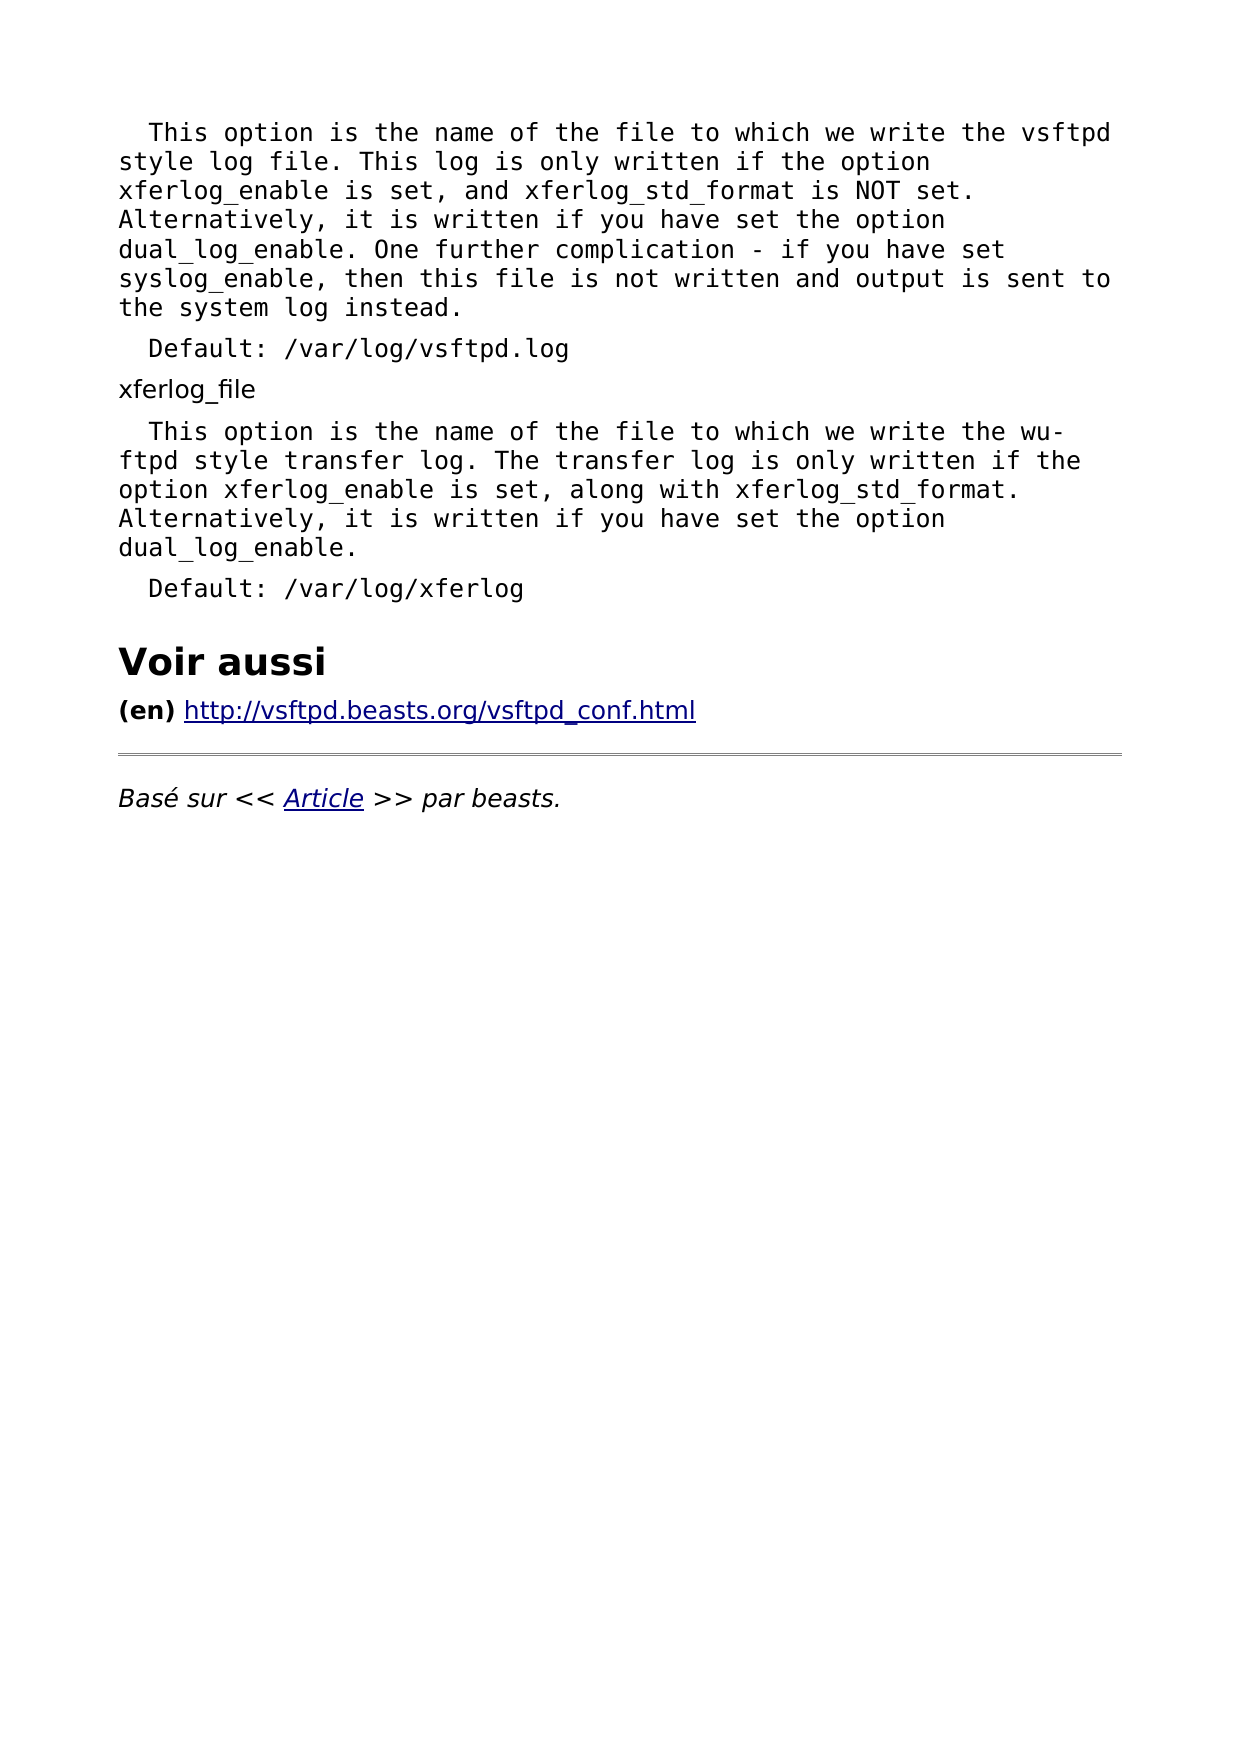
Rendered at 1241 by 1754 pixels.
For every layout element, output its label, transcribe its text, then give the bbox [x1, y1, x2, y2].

text (en) http://vsftpd.beasts.org/vsftpd_conf.html [118, 696, 1122, 726]
text Basé sur << Article >> par beasts. [118, 784, 1122, 813]
text This option is the name of the file to which we write the wu-ftpd style transfer log. The transfer log is only written if the option xferlog_enable is set, along with xferlog_std_format. Alternatively, it is written if you have set the option dual_log_enable. [118, 417, 1122, 562]
text Default: /var/log/vsftpd.log [118, 334, 1122, 363]
text This option is the name of the file to which we write the vsftpd style log file. This log is only written if the option xferlog_enable is set, and xferlog_std_format is NOT set. Alternatively, it is written if you have set the option dual_log_enable. One further complication - if you have set syslog_enable, then this file is not written and output is sent to the system log instead. [118, 118, 1122, 322]
subtitle Voir aussi [118, 640, 1122, 684]
text Default: /var/log/xferlog [118, 574, 1122, 603]
text xferlog_file [118, 375, 1122, 404]
